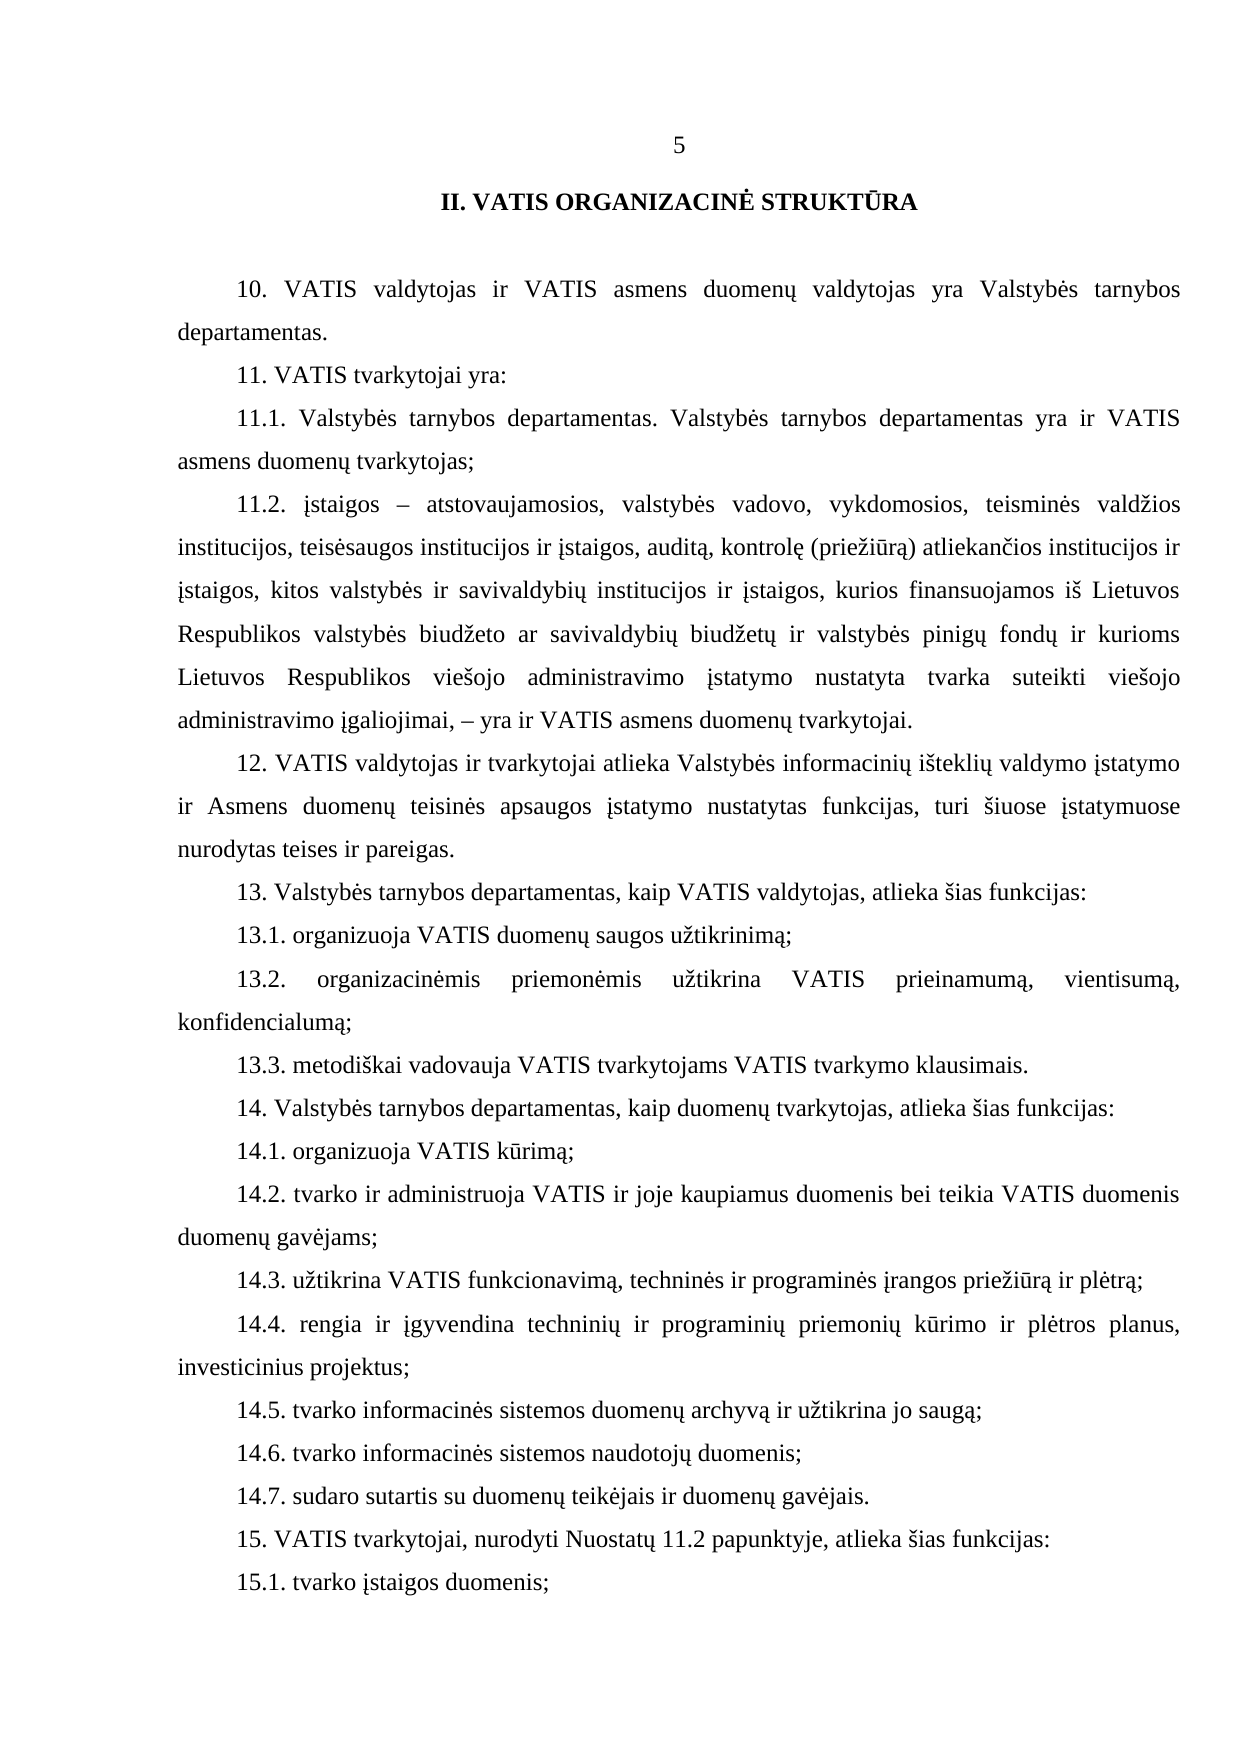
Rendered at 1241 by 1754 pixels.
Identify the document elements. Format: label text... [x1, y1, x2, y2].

text II. VATIS ORGANIZACINĖ STRUKTŪRA [177, 187, 1181, 216]
text 13.1. organizuoja VATIS duomenų saugos užtikrinimą; [177, 921, 1181, 949]
text 15. VATIS tvarkytojai, nurodyti Nuostatų 11.2 papunktyje, atlieka šias funkcijas: [177, 1524, 1181, 1553]
text 13.3. metodiškai vadovauja VATIS tvarkytojams VATIS tvarkymo klausimais. [177, 1050, 1181, 1079]
text 14.7. sudaro sutartis su duomenų teikėjais ir duomenų gavėjais. [177, 1481, 1181, 1510]
text 14.3. užtikrina VATIS funkcionavimą, techninės ir programinės įrangos priežiūrą ir plėtrą; [177, 1266, 1181, 1294]
text 13. Valstybės tarnybos departamentas, kaip VATIS valdytojas, atlieka šias funkcijas: [177, 877, 1181, 906]
text 15.1. tvarko įstaigos duomenis; [177, 1567, 1181, 1596]
text 14.4. rengia ir įgyvendina techninių ir programinių priemonių kūrimo ir plėtros planus, investicinius projektus; [177, 1309, 1181, 1381]
text 12. VATIS valdytojas ir tvarkytojai atlieka Valstybės informacinių išteklių valdymo įstatymo ir Asmens duomenų teisinės apsaugos įstatymo nustatytas funkcijas, turi šiuose įstatymuose nurodytas teises ir pareigas. [177, 748, 1181, 863]
text 11. VATIS tvarkytojai yra: [177, 360, 1181, 389]
text 11.1. Valstybės tarnybos departamentas. Valstybės tarnybos departamentas yra ir VATIS asmens duomenų tvarkytojas; [177, 403, 1181, 475]
text 14. Valstybės tarnybos departamentas, kaip duomenų tvarkytojas, atlieka šias funkcijas: [177, 1093, 1181, 1122]
text 11.2. įstaigos – atstovaujamosios, valstybės vadovo, vykdomosios, teisminės valdžios institucijos, teisėsaugos institucijos ir įstaigos, auditą, kontrolę (priežiūrą) atliekančios institucijos ir įstaigos, kitos valstybės ir savivaldybių institucijos ir įstaigos, kurios finansuojamos iš Lietuvos Respublikos valstybės biudžeto ar savivaldybių biudžetų ir valstybės pinigų fondų ir kurioms Lietuvos Respublikos viešojo administravimo įstatymo nustatyta tvarka suteikti viešojo administravimo įgaliojimai, – yra ir VATIS asmens duomenų tvarkytojai. [177, 489, 1181, 734]
text 14.1. organizuoja VATIS kūrimą; [177, 1136, 1181, 1165]
text 14.2. tvarko ir administruoja VATIS ir joje kaupiamus duomenis bei teikia VATIS duomenis duomenų gavėjams; [177, 1179, 1181, 1251]
text 10. VATIS valdytojas ir VATIS asmens duomenų valdytojas yra Valstybės tarnybos departamentas. [177, 274, 1181, 346]
text 14.6. tvarko informacinės sistemos naudotojų duomenis; [177, 1438, 1181, 1467]
text 13.2. organizacinėmis priemonėmis užtikrina VATIS prieinamumą, vientisumą, konfidencialumą; [177, 964, 1181, 1036]
text 14.5. tvarko informacinės sistemos duomenų archyvą ir užtikrina jo saugą; [177, 1395, 1181, 1424]
